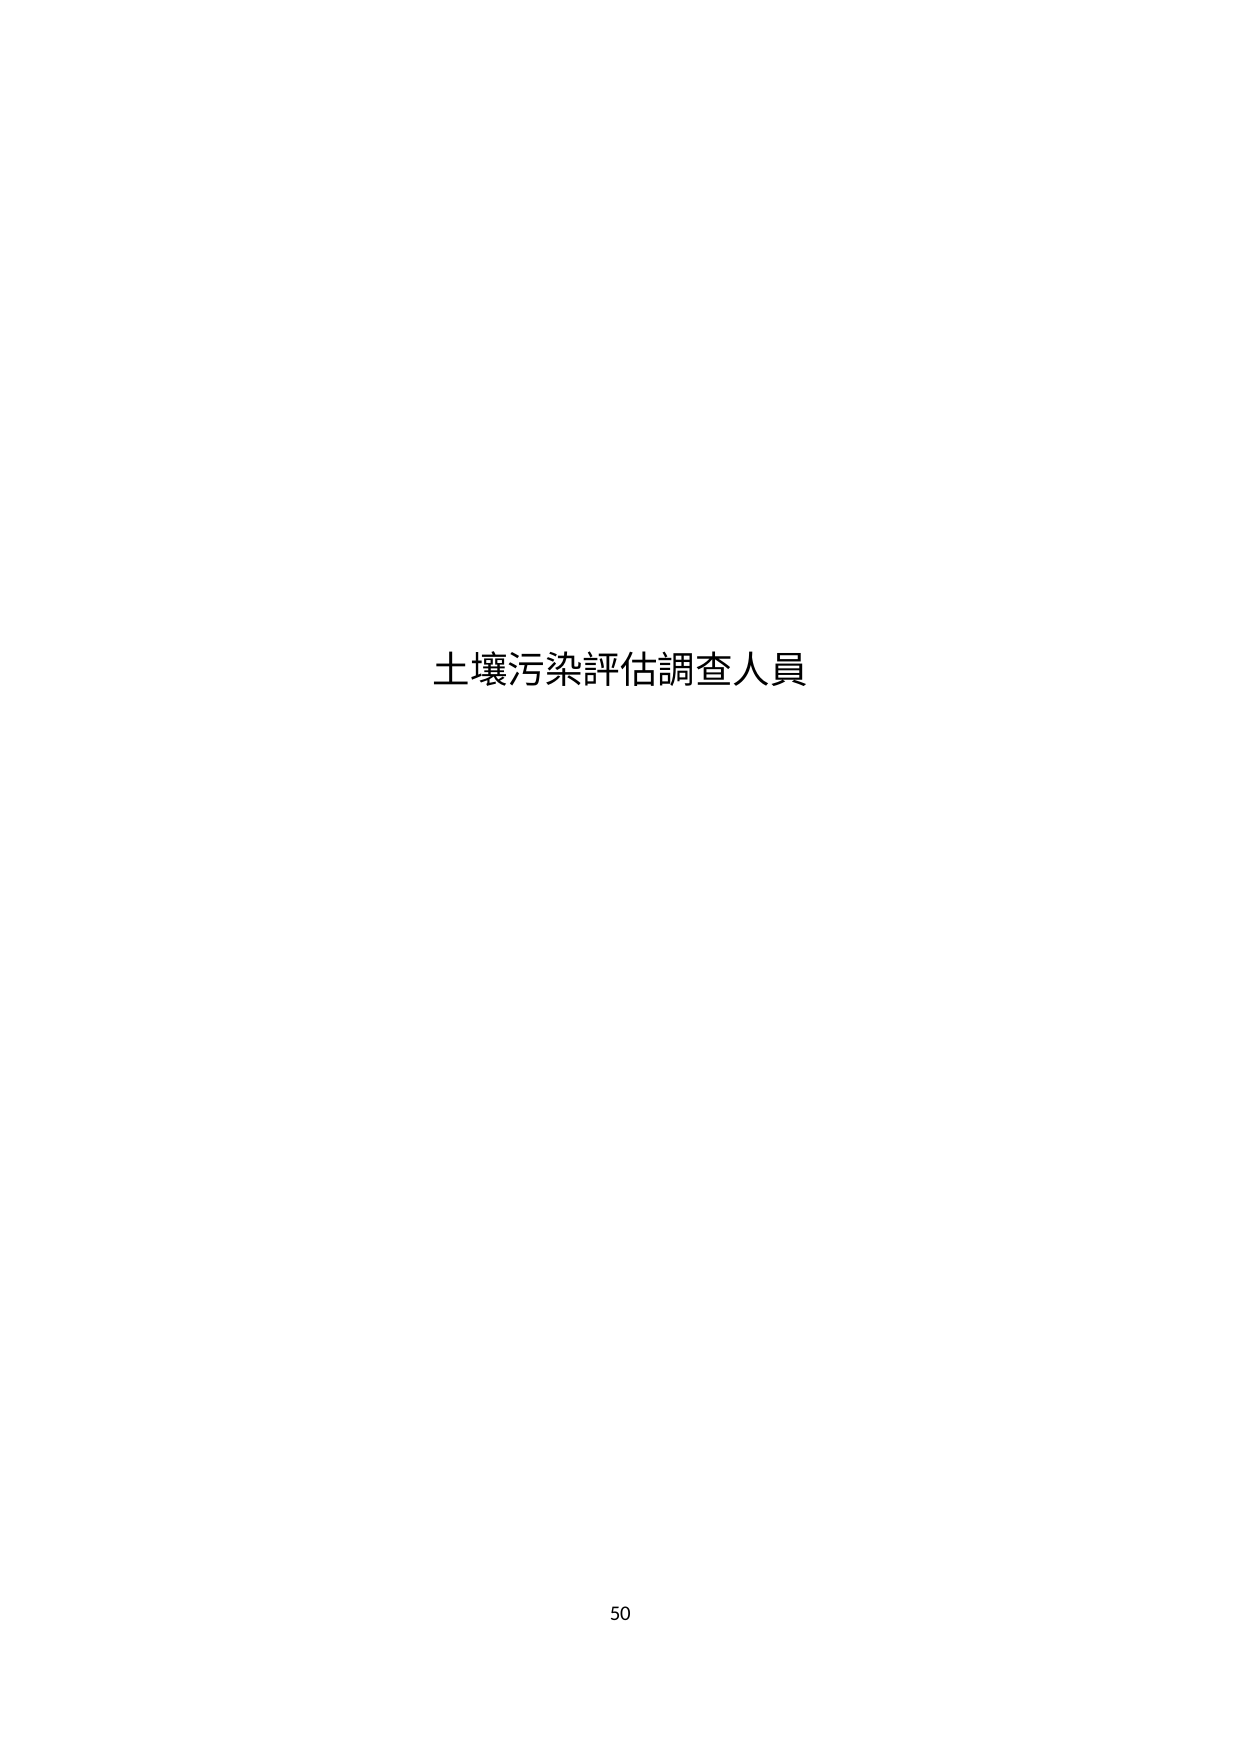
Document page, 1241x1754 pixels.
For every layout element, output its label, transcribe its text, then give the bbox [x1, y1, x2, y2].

text 土壤污染評估調查人員 [187, 625, 1053, 688]
